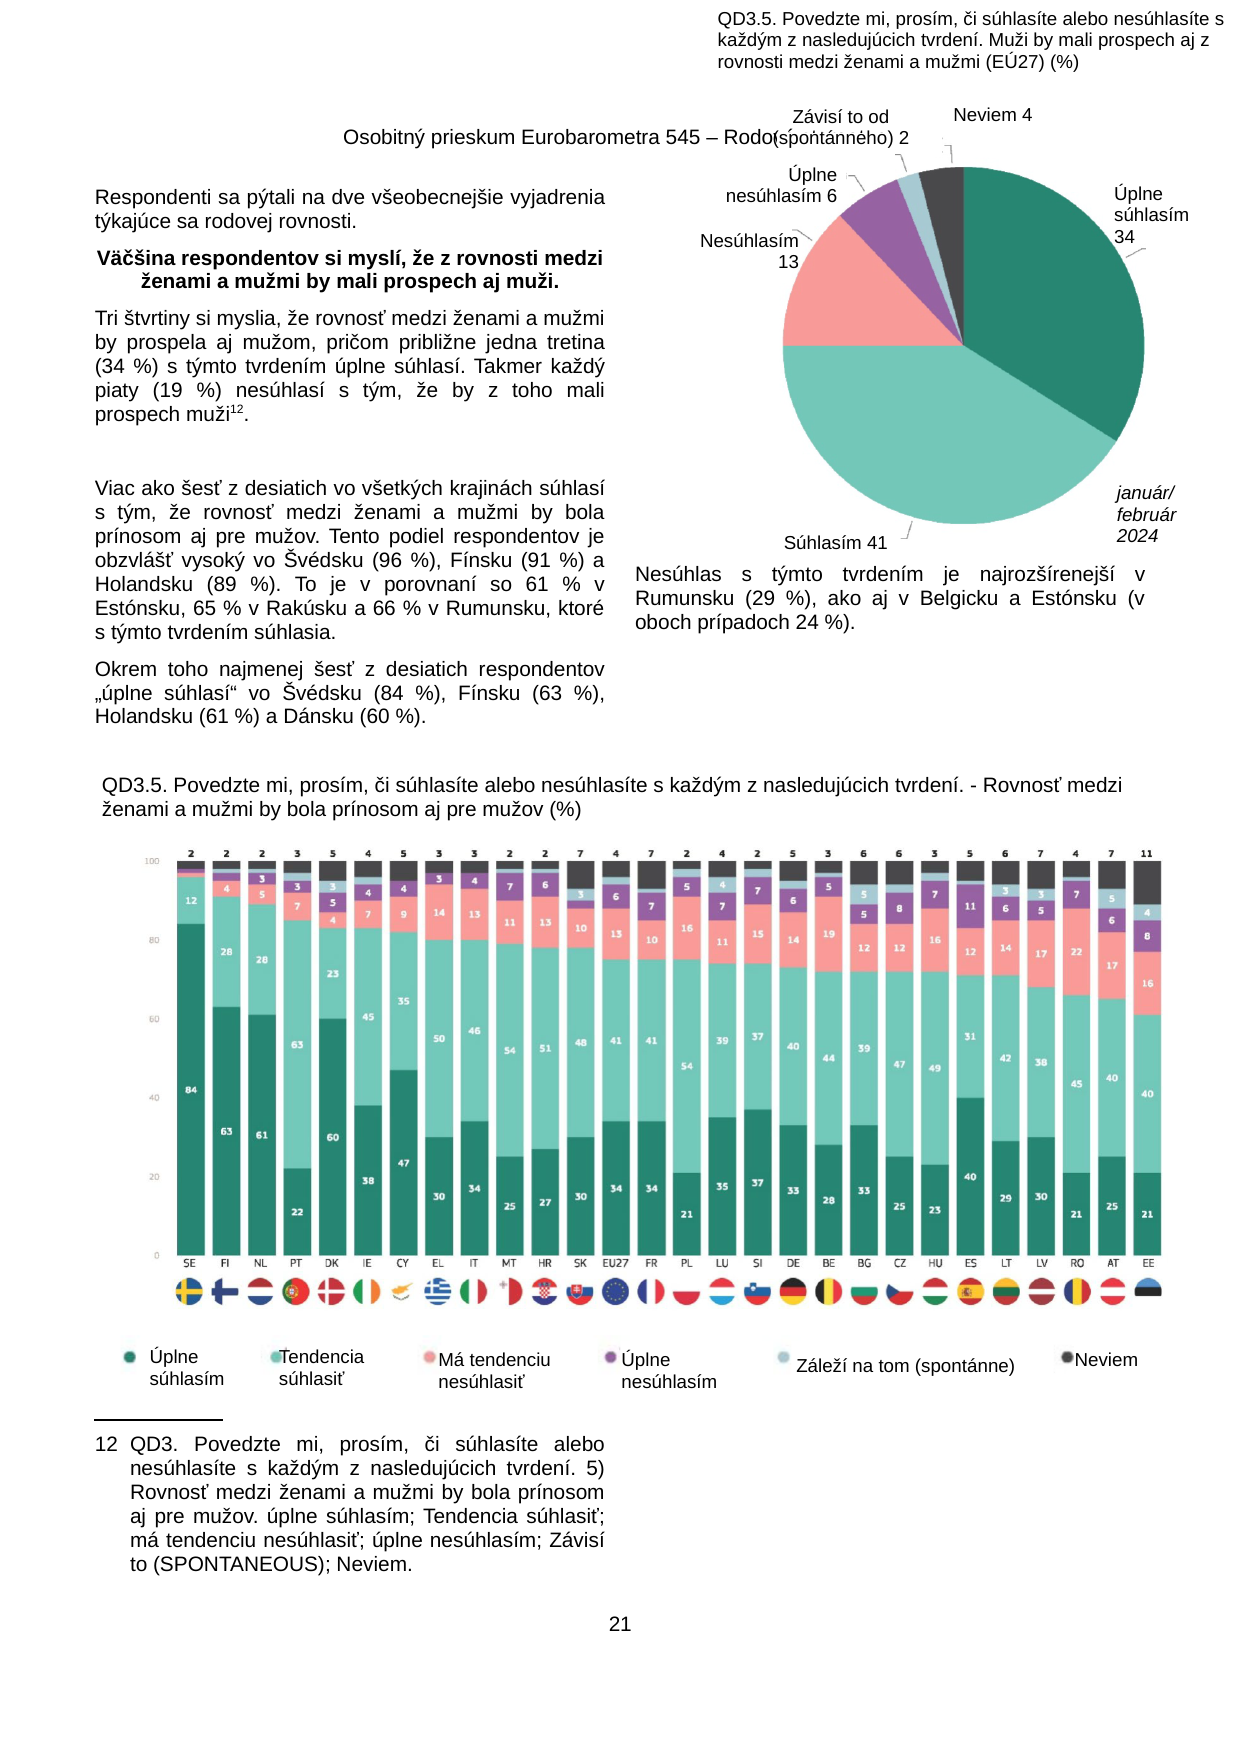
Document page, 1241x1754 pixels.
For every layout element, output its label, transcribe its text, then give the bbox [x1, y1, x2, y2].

picture [134, 846, 1174, 1314]
text Respondenti sa pýtali na dve všeobecnejšie vyjadrenia týkajúce sa rodovej rovnosti. [94, 184, 605, 232]
text Väčšina respondentov si myslí, že z rovnosti medzi ženami a mužmi by mali prospech aj muži. [94, 245, 605, 293]
text Viac ako šesť z desiatich vo všetkých krajinách súhlasí s tým, že rovnosť medzi ženami a mužmi by bola prínosom aj pre mužov. Tento podiel respondentov je obzvlášť vysoký vo Švédsku (96 %), Fínsku (91 %) a Holandsku (89 %). To je v porovnaní so 61 % v Estónsku, 65 % v Rakúsku a 66 % v Rumunsku, ktoré s týmto tvrdením súhlasia. [94, 476, 605, 643]
picture [116, 1328, 1074, 1378]
picture [777, 133, 1146, 543]
text Nesúhlas s týmto tvrdením je najrozšírenejší v Rumunsku (29 %), ako aj v Belgicku a Estónsku (v oboch prípadoch 24 %). [635, 184, 1146, 633]
text Tri štvrtiny si myslia, že rovnosť medzi ženami a mužmi by prospela aj mužom, pričom približne jedna tretina (34 %) s týmto tvrdením úplne súhlasí. Takmer každý piaty (19 %) nesúhlasí s tým, že by z toho mali prospech muži. [94, 306, 605, 426]
text Okrem toho najmenej šesť z desiatich respondentov „úplne súhlasí“ vo Švédsku (84 %), Fínsku (63 %), Holandsku (61 %) a Dánsku (60 %). [94, 656, 605, 728]
text QD3. Povedzte mi, prosím, či súhlasíte alebo nesúhlasíte s každým z nasledujúcich tvrdení. 5) Rovnosť medzi ženami a mužmi by bola prínosom aj pre mužov. úplne súhlasím; Tendencia súhlasiť; má tendenciu nesúhlasiť; úplne nesúhlasím; Závisí to (SPONTANEOUS); Neviem. [94, 1432, 605, 1576]
